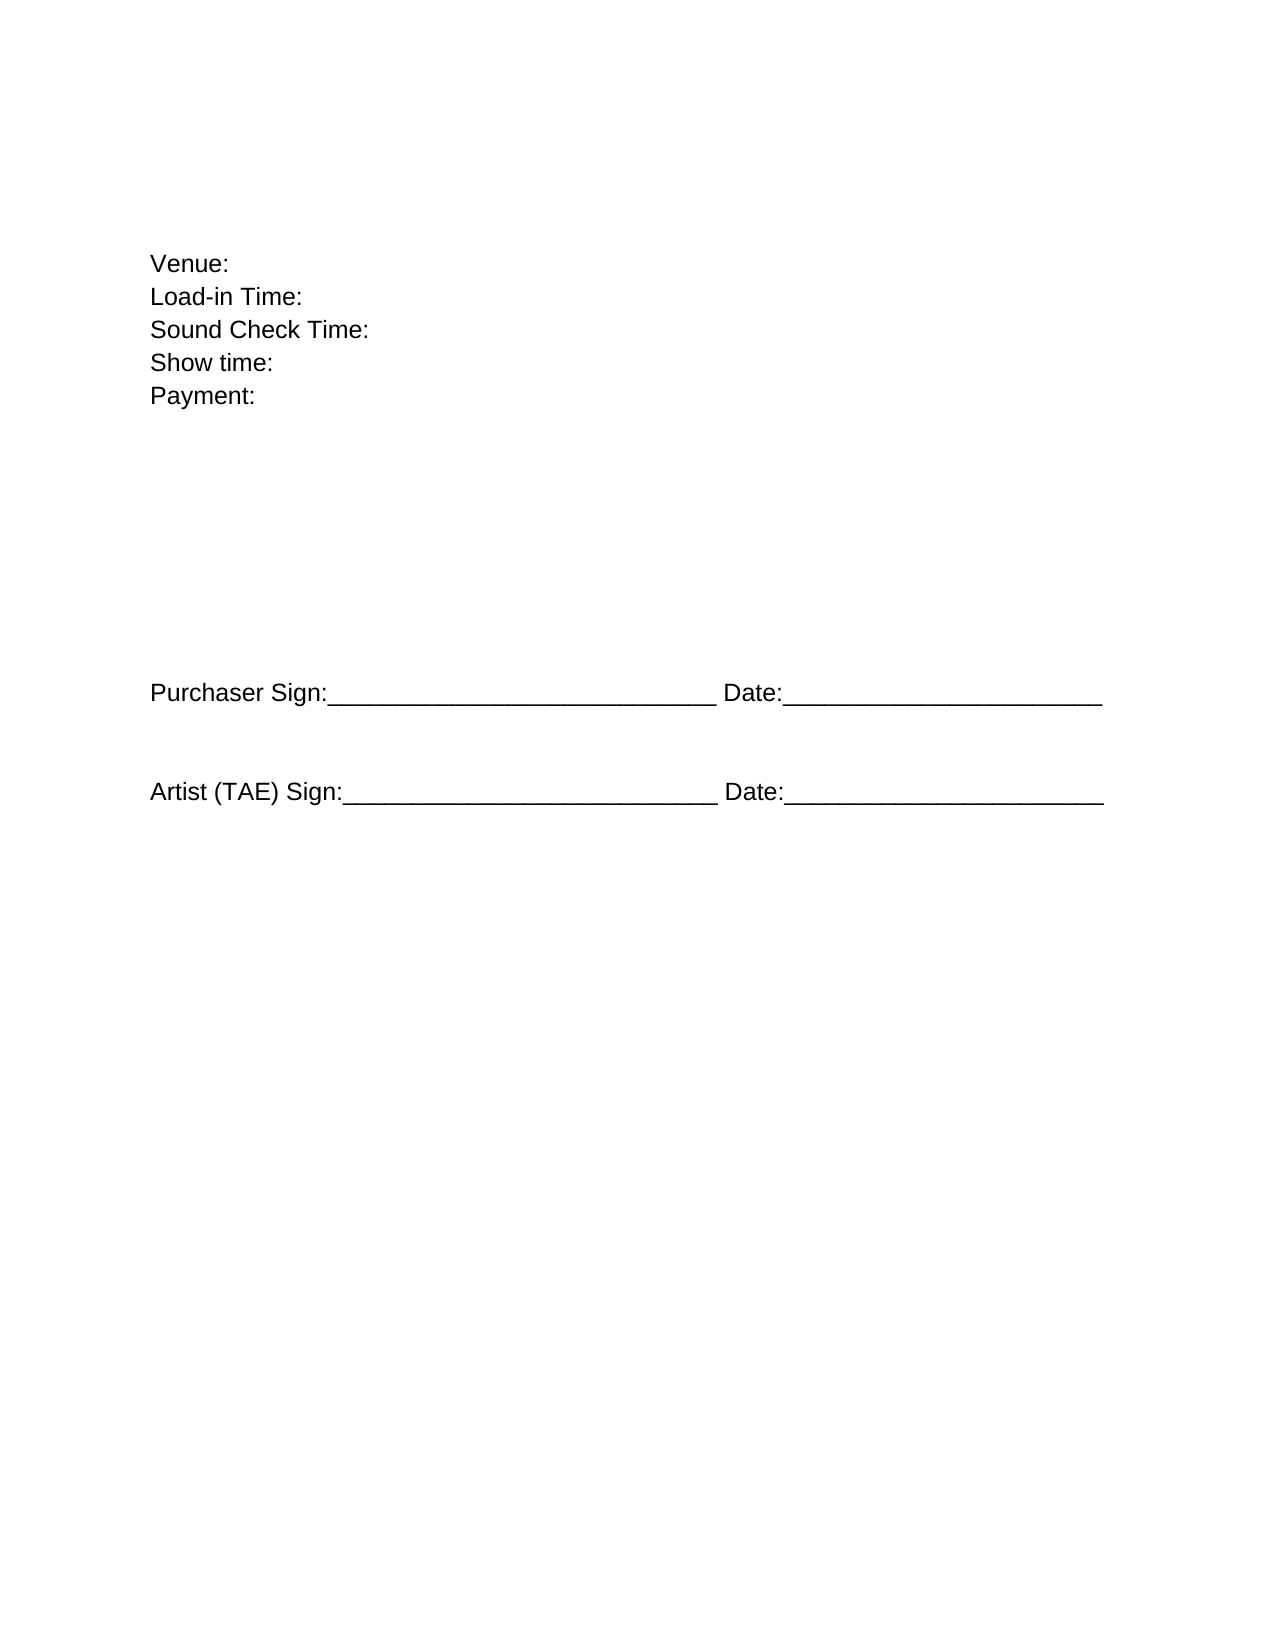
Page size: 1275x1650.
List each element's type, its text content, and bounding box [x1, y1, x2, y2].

text Show time: [150, 348, 1125, 377]
text Artist (TAE) Sign:___________________________ Date:_______________________ [150, 777, 1125, 806]
text Purchaser Sign:____________________________ Date:_______________________ [150, 678, 1125, 707]
text Venue: [150, 249, 1125, 278]
text Sound Check Time: [150, 315, 1125, 344]
text Payment: [150, 381, 1125, 410]
text Load-in Time: [150, 282, 1125, 311]
